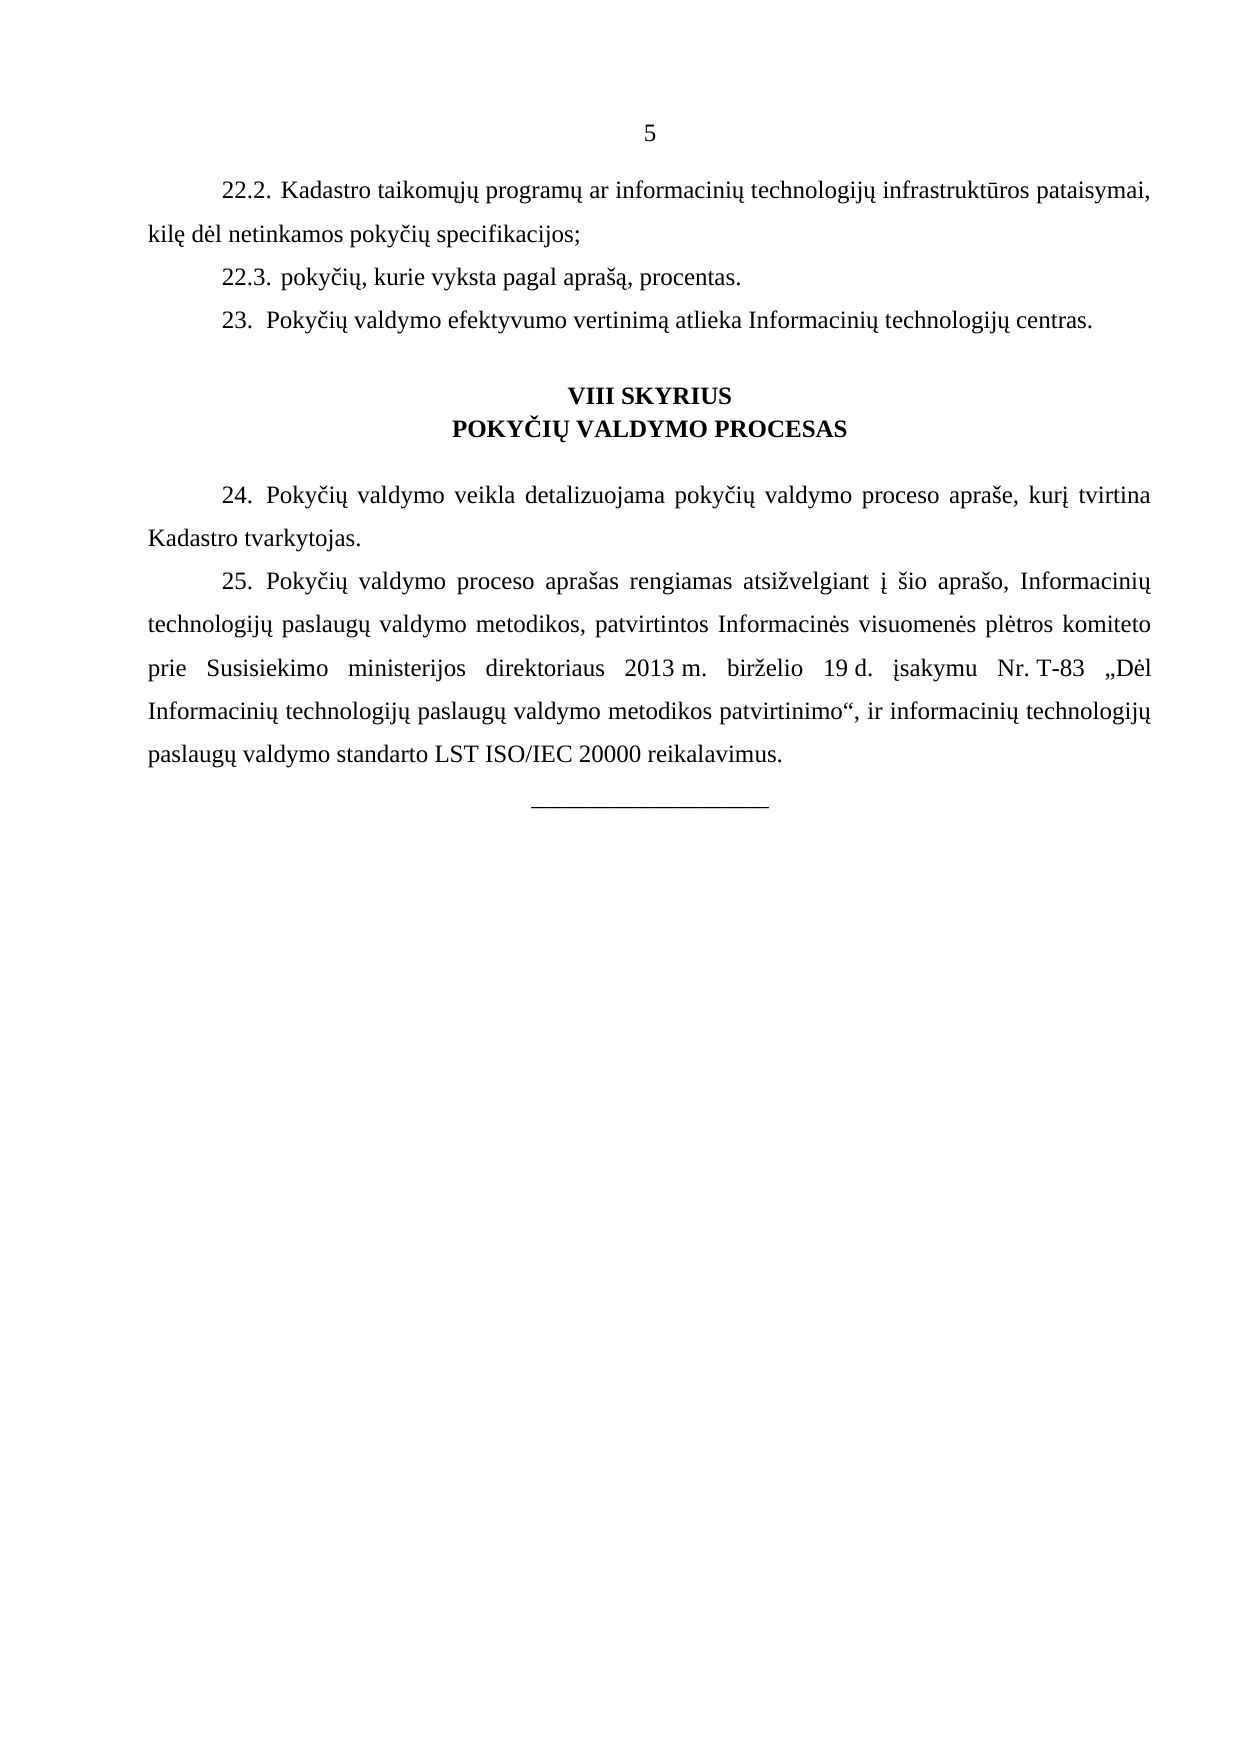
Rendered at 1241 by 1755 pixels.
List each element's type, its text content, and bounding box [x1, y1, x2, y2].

text 22.3. pokyčių, kurie vyksta pagal aprašą, procentas. [148, 262, 1152, 291]
text VIII SKYRIUS [148, 381, 1152, 410]
text 25. Pokyčių valdymo proceso aprašas rengiamas atsižvelgiant į šio aprašo, Informacinių technologijų paslaugų valdymo metodikos, patvirtintos Informacinės visuomenės plėtros komiteto prie Susisiekimo ministerijos direktoriaus 2013 m. birželio 19 d. įsakymu Nr. T-83 „Dėl Informacinių technologijų paslaugų valdymo metodikos patvirtinimo“, ir informacinių technologijų paslaugų valdymo standarto LST ISO/IEC 20000 reikalavimus. [148, 566, 1152, 768]
text 24. Pokyčių valdymo veikla detalizuojama pokyčių valdymo proceso apraše, kurį tvirtina Kadastro tvarkytojas. [148, 480, 1152, 552]
text 23. Pokyčių valdymo efektyvumo vertinimą atlieka Informacinių technologijų centras. [148, 305, 1152, 334]
text POKYČIŲ VALDYMO PROCESAS [148, 414, 1152, 443]
text ___________________ [148, 782, 1152, 811]
text 22.2. Kadastro taikomųjų programų ar informacinių technologijų infrastruktūros pataisymai, kilę dėl netinkamos pokyčių specifikacijos; [148, 176, 1152, 247]
